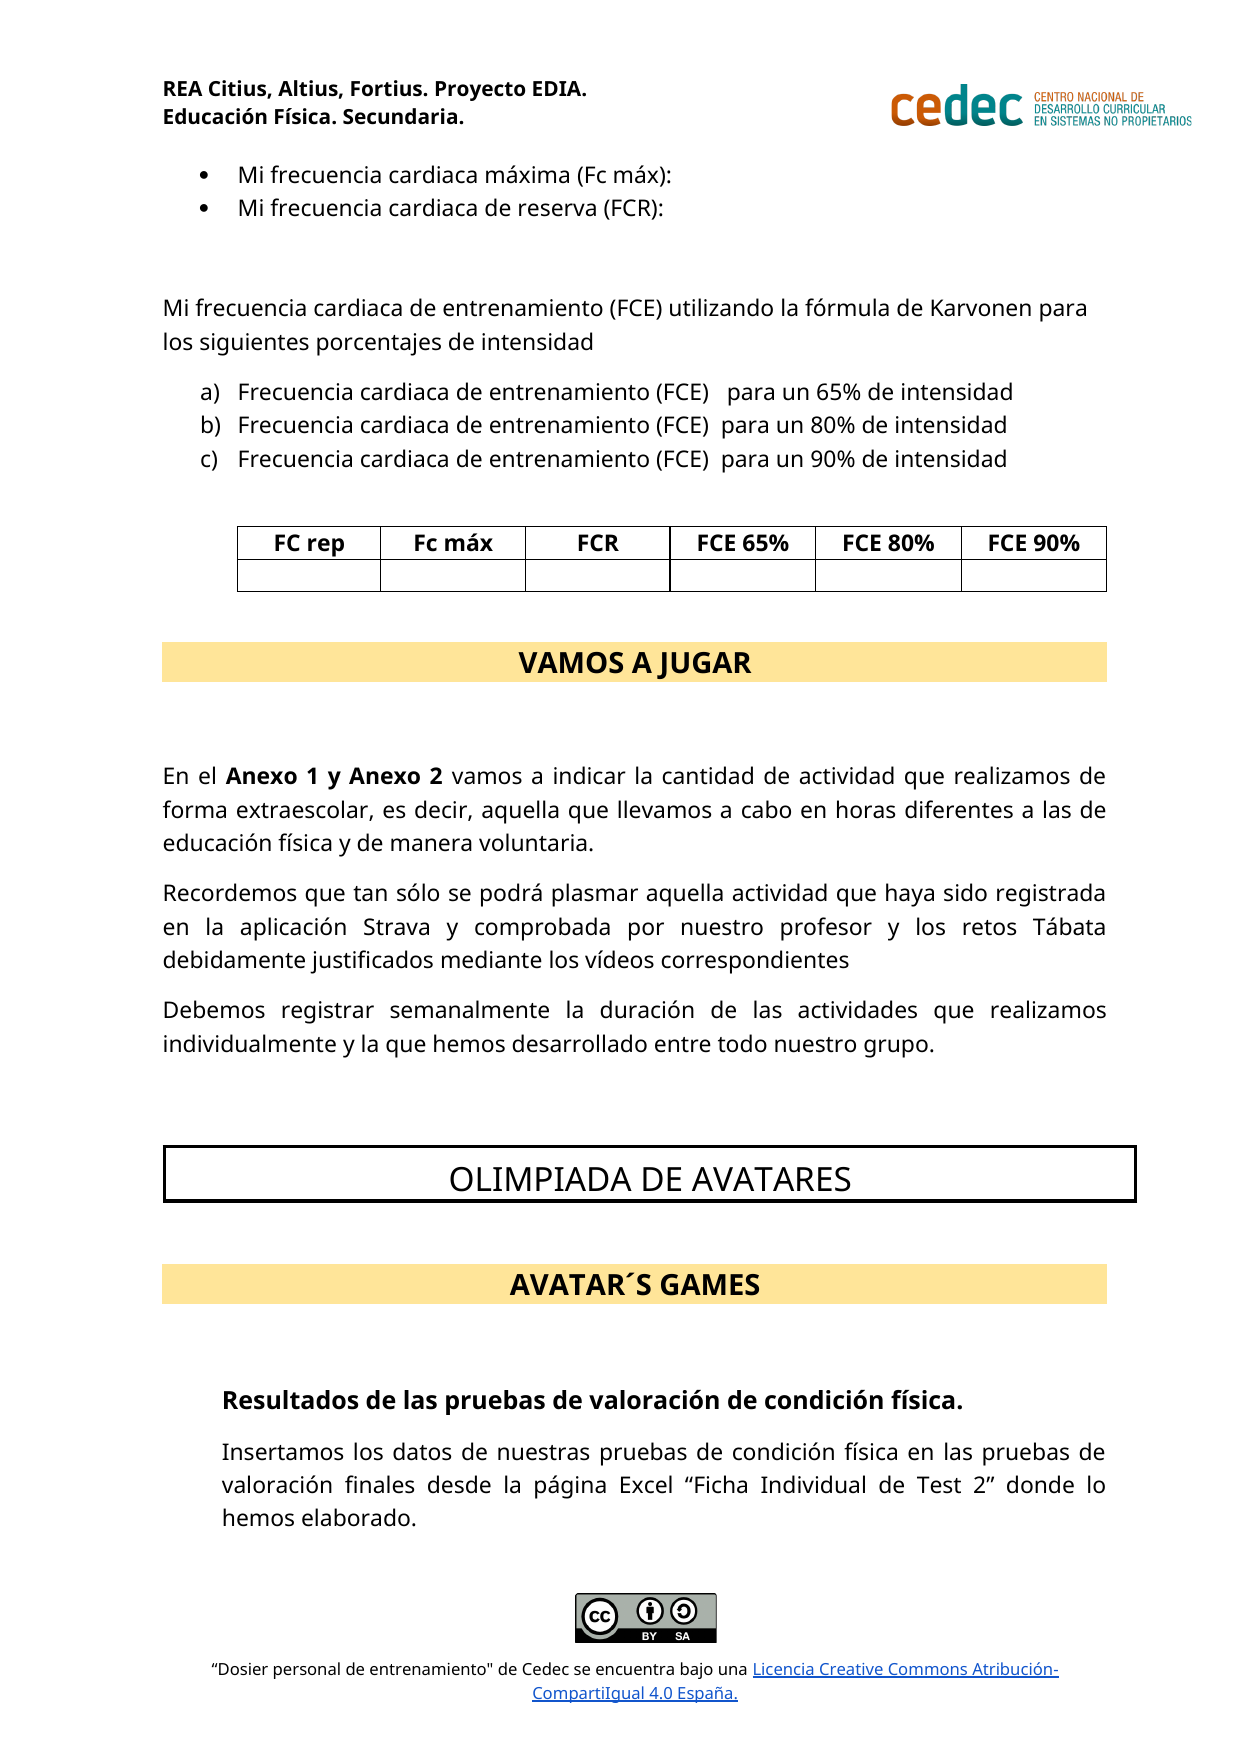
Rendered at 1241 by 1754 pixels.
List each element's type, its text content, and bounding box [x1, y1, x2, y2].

table_cell [671, 560, 815, 591]
list Frecuencia cardiaca de entrenamiento (FCE) para un 65% de intensidad [200, 376, 1107, 407]
text Debemos registrar semanalmente la duración de las actividades que realizamos individualmente y la que hemos desarrollado entre todo nuestro grupo. [162, 994, 1107, 1059]
table_header FC rep [238, 527, 380, 558]
text AVATAR´S GAMES [162, 1264, 1107, 1304]
table_cell [816, 560, 961, 591]
text Insertamos los datos de nuestras pruebas de condición física en las pruebas de valoración finales desde la página Excel “Ficha Individual de Test 2” donde lo hemos elaborado. [222, 1436, 1107, 1534]
table_cell [238, 560, 380, 591]
table_header Fc máx [381, 527, 525, 558]
text Mi frecuencia cardiaca de entrenamiento (FCE) utilizando la fórmula de Karvonen para los siguientes porcentajes de intensidad [162, 292, 1107, 357]
text VAMOS A JUGAR [162, 642, 1107, 682]
table_header FCE 90% [962, 527, 1106, 558]
list Frecuencia cardiaca de entrenamiento (FCE) para un 80% de intensidad [200, 409, 1107, 441]
list Frecuencia cardiaca de entrenamiento (FCE) para un 90% de intensidad [200, 443, 1107, 474]
text Resultados de las pruebas de valoración de condición física. [222, 1382, 1107, 1417]
list Mi frecuencia cardiaca máxima (Fc máx): [200, 159, 1107, 190]
text En el Anexo 1 y Anexo 2 vamos a indicar la cantidad de actividad que realizamos de forma extraescolar, es decir, aquella que llevamos a cabo en horas diferentes a las de educación física y de manera voluntaria. [162, 760, 1107, 858]
table_cell [962, 560, 1106, 591]
table_header FCE 65% [671, 527, 815, 558]
table_header FCE 80% [816, 527, 961, 558]
text Recordemos que tan sólo se podrá plasmar aquella actividad que haya sido registrada en la aplicación Strava y comprobada por nuestro profesor y los retos Tábata debidamente justificados mediante los vídeos correspondientes [162, 877, 1107, 975]
text OLIMPIADA DE AVATARES [181, 1156, 1119, 1192]
table_cell [381, 560, 525, 591]
table_cell [526, 560, 669, 591]
table_header FCR [526, 527, 669, 558]
list Mi frecuencia cardiaca de reserva (FCR): [200, 192, 1107, 223]
